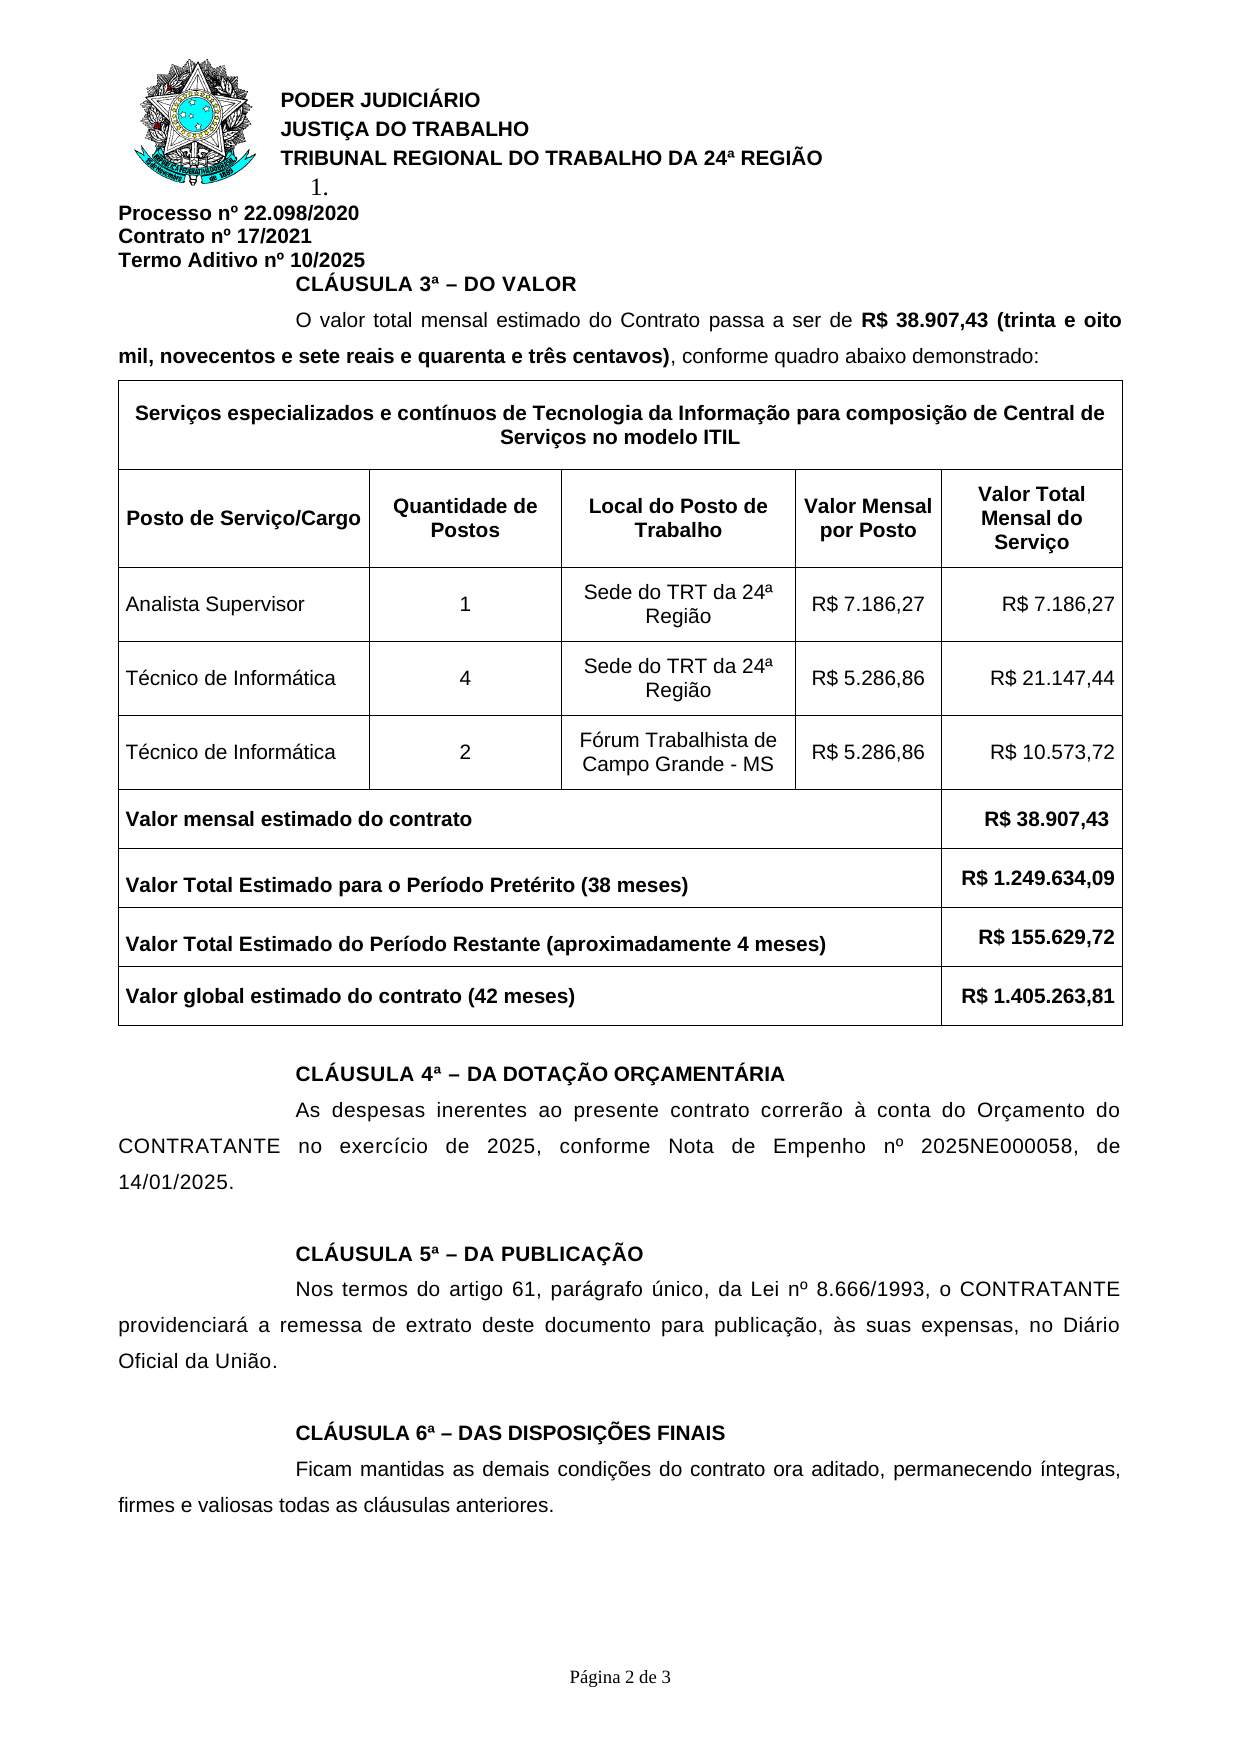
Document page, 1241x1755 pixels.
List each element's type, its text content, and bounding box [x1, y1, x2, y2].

table_cell Quantidade de Postos [370, 470, 561, 567]
table_cell R$ 155.629,72 [942, 908, 1122, 966]
table_cell Valor Total Mensal do Serviço [942, 470, 1122, 567]
table_cell R$ 5.286,86 [796, 642, 941, 714]
table_cell Valor Mensal por Posto [796, 470, 941, 567]
table_cell R$ 1.249.634,09 [942, 849, 1122, 907]
table_cell R$ 21.147,44 [942, 642, 1122, 714]
table_cell Analista Supervisor [119, 568, 369, 641]
text CLÁUSULA 6ª – DAS DISPOSIÇÕES FINAIS [118, 1421, 1122, 1445]
text CLÁUSULA 3ª – DO VALOR [118, 272, 1122, 296]
text As despesas inerentes ao presente contrato correrão à conta do Orçamento do CONTRATANTE no exercício de 2025, conforme Nota de Empenho nº 2025NE000058, de 14/01/2025. [118, 1098, 1122, 1193]
table_cell R$ 38.907,43 [942, 790, 1122, 847]
table_cell Posto de Serviço/Cargo [119, 470, 369, 567]
text O valor total mensal estimado do Contrato passa a ser de R$ 38.907,43 (trinta e oito mil, novecentos e sete reais e quarenta e três centavos), conforme quadro abaixo demonstrado: [118, 308, 1122, 368]
table_cell Técnico de Informática [119, 716, 369, 788]
text Nos termos do artigo 61, parágrafo único, da Lei nº 8.666/1993, o CONTRATANTE providenciará a remessa de extrato deste documento para publicação, às suas expensas, no Diário Oficial da União. [118, 1277, 1122, 1373]
table_cell Valor mensal estimado do contrato [119, 790, 941, 847]
table_cell Valor global estimado do contrato (42 meses) [119, 967, 941, 1025]
table_cell Sede do TRT da 24ª Região [562, 568, 795, 641]
table_cell R$ 10.573,72 [942, 716, 1122, 788]
table_cell Fórum Trabalhista de Campo Grande - MS [562, 716, 795, 788]
table_cell 1 [370, 568, 561, 641]
text Ficam mantidas as demais condições do contrato ora aditado, permanecendo íntegras, firmes e valiosas todas as cláusulas anteriores. [118, 1457, 1122, 1517]
table_cell Sede do TRT da 24ª Região [562, 642, 795, 714]
table_cell R$ 5.286,86 [796, 716, 941, 788]
table_header Serviços especializados e contínuos de Tecnologia da Informação para composição de Central de Serviços no modelo ITIL [119, 381, 1122, 469]
table_cell 2 [370, 716, 561, 788]
table_cell Valor Total Estimado para o Período Pretérito (38 meses) [119, 849, 941, 907]
text CLÁUSULA 4ª – DA DOTAÇÃO ORÇAMENTÁRIA [118, 1062, 1122, 1086]
table_cell Valor Total Estimado do Período Restante (aproximadamente 4 meses) [119, 908, 941, 966]
table_cell Técnico de Informática [119, 642, 369, 714]
table_cell R$ 1.405.263,81 [942, 967, 1122, 1025]
text CLÁUSULA 5ª – DA PUBLICAÇÃO [118, 1241, 1122, 1265]
table_cell Local do Posto de Trabalho [562, 470, 795, 567]
table_cell 4 [370, 642, 561, 714]
table_cell R$ 7.186,27 [942, 568, 1122, 641]
table_cell R$ 7.186,27 [796, 568, 941, 641]
